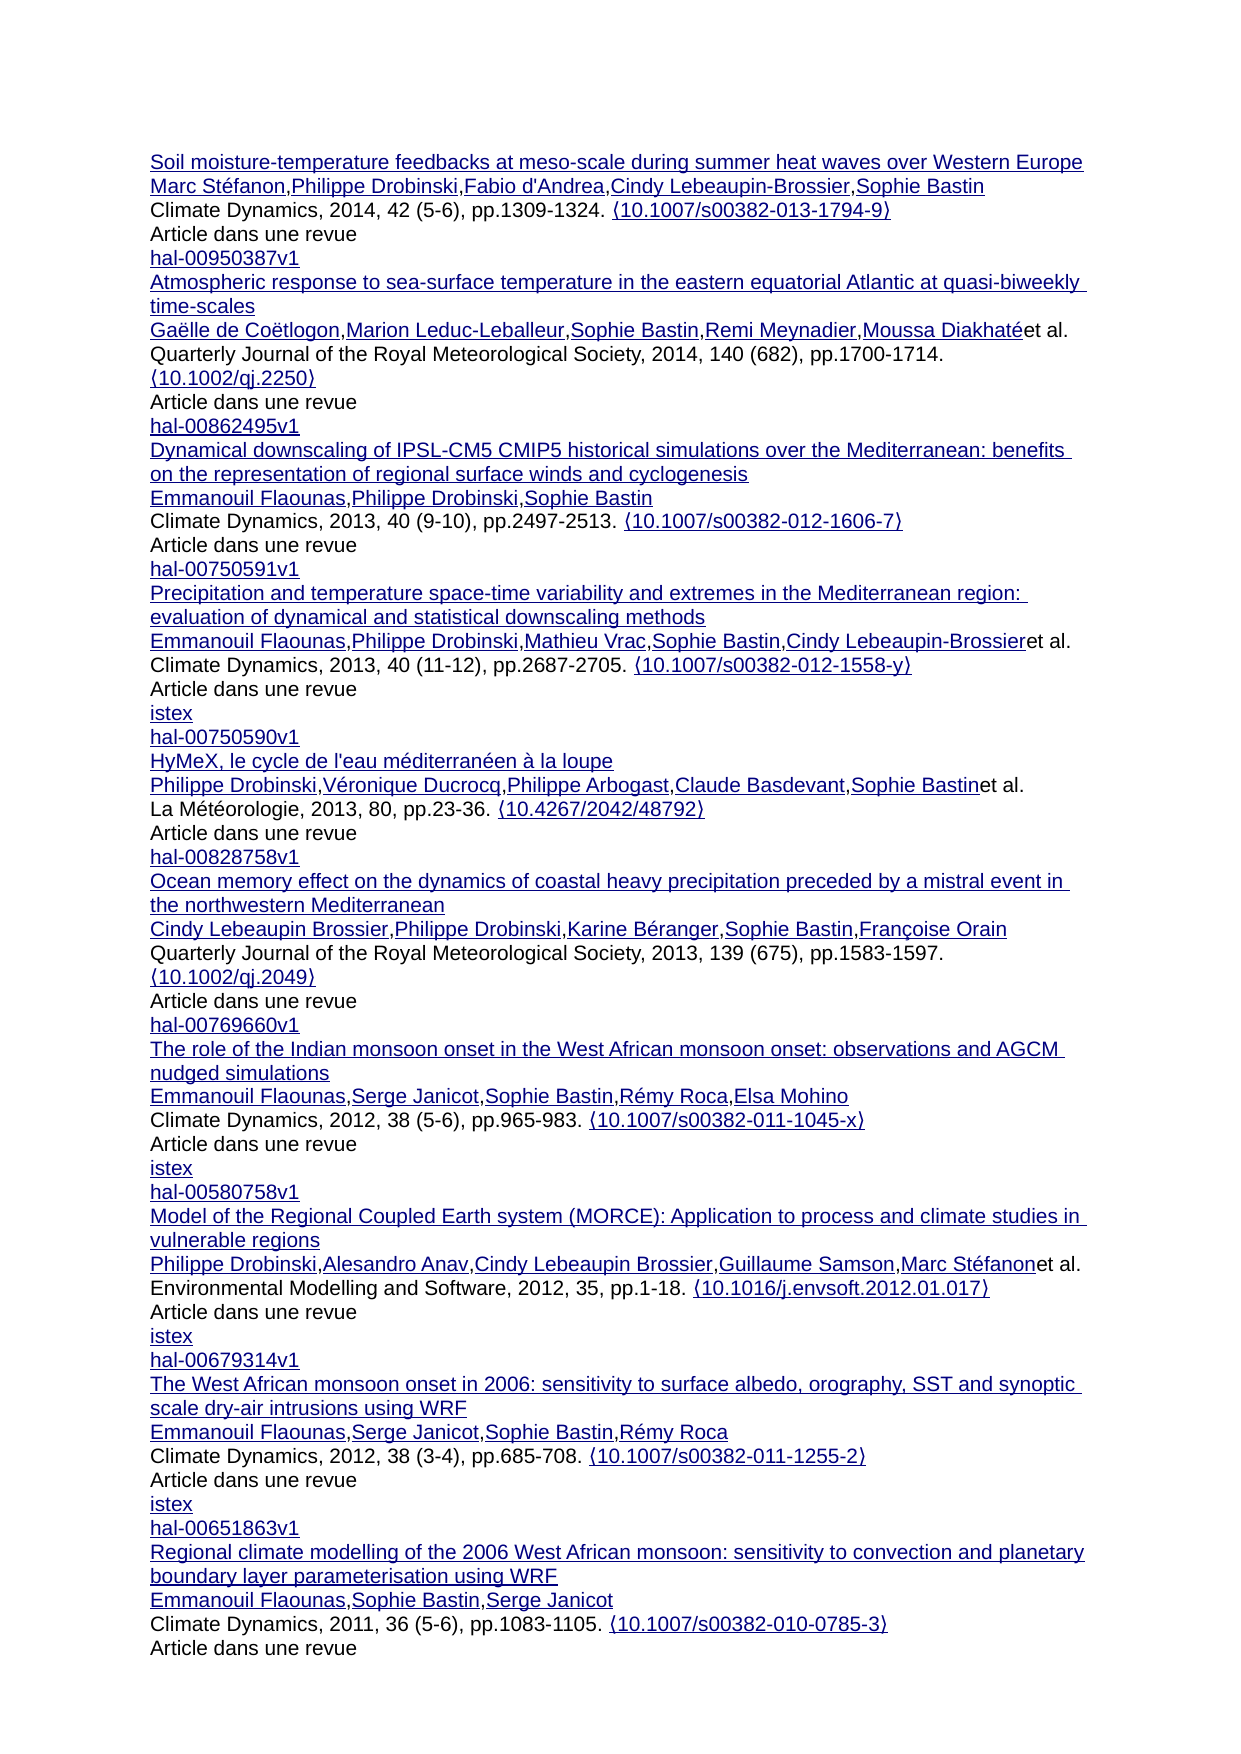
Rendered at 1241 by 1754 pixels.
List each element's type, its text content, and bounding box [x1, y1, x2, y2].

table_cell Precipitation and temperature space-time variability and extremes in the Mediterranean region: evaluation of dynamical and statistical downscaling methods Emmanouil Flaounas,Philippe Drobinski,Mathieu Vrac,Sophie Bastin,Cindy Lebeaupin-Brossieret al. Climate Dynamics, 2013, 40 (11-12), pp.2687-2705. ⟨10.1007/s00382-012-1558-y⟩ Article dans une revue istex hal-00750590v1 [150, 581, 1090, 749]
table_cell Atmospheric response to sea-surface temperature in the eastern equatorial Atlantic at quasi-biweekly time-scales Gaëlle de Coëtlogon,Marion Leduc-Leballeur,Sophie Bastin,Remi Meynadier,Moussa Diakhatéet al. Quarterly Journal of the Royal Meteorological Society, 2014, 140 (682), pp.1700-1714. ⟨10.1002/qj.2250⟩ Article dans une revue hal-00862495v1 [150, 270, 1090, 437]
table_cell The role of the Indian monsoon onset in the West African monsoon onset: observations and AGCM nudged simulations Emmanouil Flaounas,Serge Janicot,Sophie Bastin,Rémy Roca,Elsa Mohino Climate Dynamics, 2012, 38 (5-6), pp.965-983. ⟨10.1007/s00382-011-1045-x⟩ Article dans une revue istex hal-00580758v1 [150, 1036, 1090, 1204]
table_cell Regional climate modelling of the 2006 West African monsoon: sensitivity to convection and planetary boundary layer parameterisation using WRF Emmanouil Flaounas,Sophie Bastin,Serge Janicot Climate Dynamics, 2011, 36 (5-6), pp.1083-1105. ⟨10.1007/s00382-010-0785-3⟩ Article dans une revue [150, 1540, 1090, 1659]
table_cell HyMeX, le cycle de l'eau méditerranéen à la loupe Philippe Drobinski,Véronique Ducrocq,Philippe Arbogast,Claude Basdevant,Sophie Bastinet al. La Météorologie, 2013, 80, pp.23-36. ⟨10.4267/2042/48792⟩ Article dans une revue hal-00828758v1 [150, 749, 1090, 869]
table_cell Dynamical downscaling of IPSL-CM5 CMIP5 historical simulations over the Mediterranean: benefits on the representation of regional surface winds and cyclogenesis Emmanouil Flaounas,Philippe Drobinski,Sophie Bastin Climate Dynamics, 2013, 40 (9-10), pp.2497-2513. ⟨10.1007/s00382-012-1606-7⟩ Article dans une revue hal-00750591v1 [150, 438, 1090, 581]
table_cell Soil moisture-temperature feedbacks at meso-scale during summer heat waves over Western Europe Marc Stéfanon,Philippe Drobinski,Fabio d'Andrea,Cindy Lebeaupin-Brossier,Sophie Bastin Climate Dynamics, 2014, 42 (5-6), pp.1309-1324. ⟨10.1007/s00382-013-1794-9⟩ Article dans une revue hal-00950387v1 [150, 150, 1090, 270]
table_cell Ocean memory effect on the dynamics of coastal heavy precipitation preceded by a mistral event in the northwestern Mediterranean Cindy Lebeaupin Brossier,Philippe Drobinski,Karine Béranger,Sophie Bastin,Françoise Orain Quarterly Journal of the Royal Meteorological Society, 2013, 139 (675), pp.1583-1597. ⟨10.1002/qj.2049⟩ Article dans une revue hal-00769660v1 [150, 869, 1090, 1036]
table_cell Model of the Regional Coupled Earth system (MORCE): Application to process and climate studies in vulnerable regions Philippe Drobinski,Alesandro Anav,Cindy Lebeaupin Brossier,Guillaume Samson,Marc Stéfanonet al. Environmental Modelling and Software, 2012, 35, pp.1-18. ⟨10.1016/j.envsoft.2012.01.017⟩ Article dans une revue istex hal-00679314v1 [150, 1204, 1090, 1372]
table_cell The West African monsoon onset in 2006: sensitivity to surface albedo, orography, SST and synoptic scale dry-air intrusions using WRF Emmanouil Flaounas,Serge Janicot,Sophie Bastin,Rémy Roca Climate Dynamics, 2012, 38 (3-4), pp.685-708. ⟨10.1007/s00382-011-1255-2⟩ Article dans une revue istex hal-00651863v1 [150, 1372, 1090, 1539]
